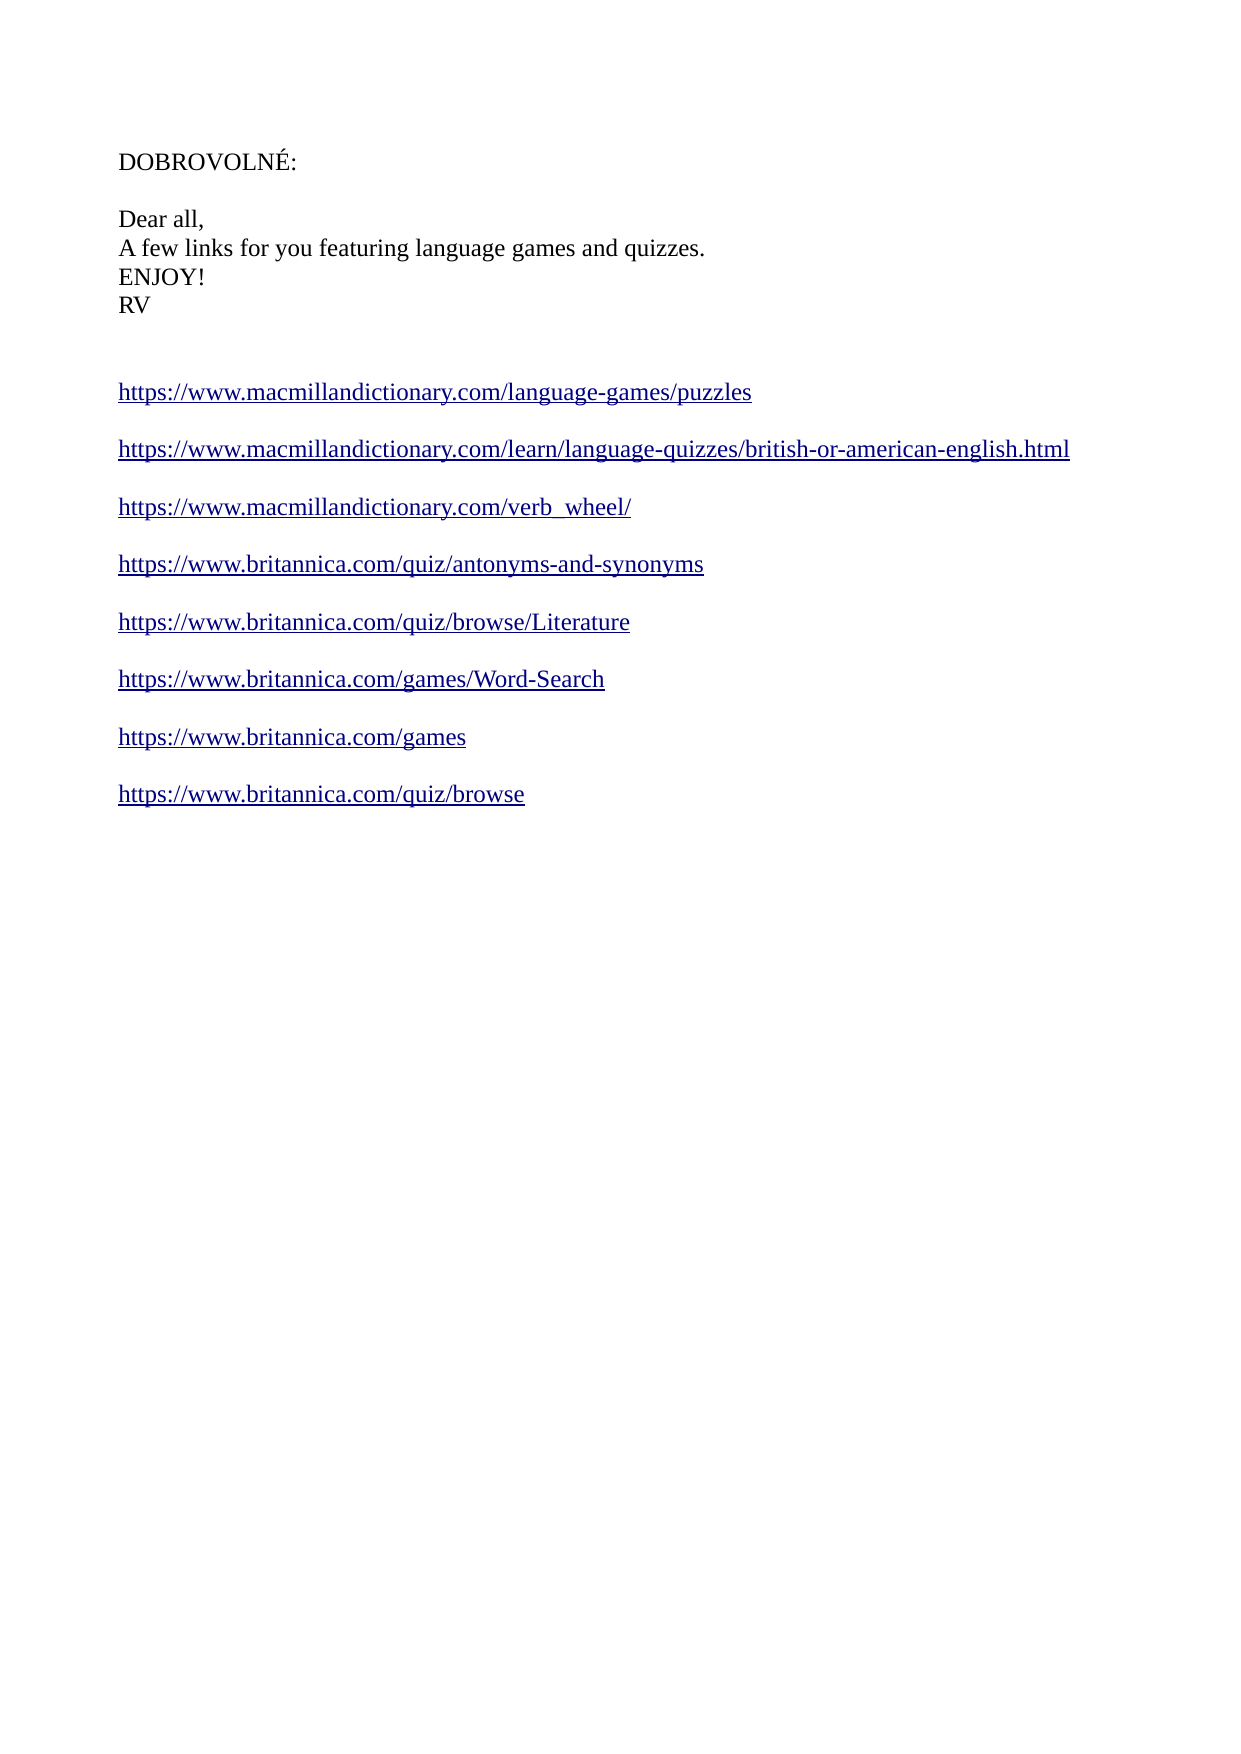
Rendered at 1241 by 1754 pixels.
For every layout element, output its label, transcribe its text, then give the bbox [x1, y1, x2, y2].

text https://www.britannica.com/quiz/antonyms-and-synonyms [118, 549, 1122, 578]
text https://www.britannica.com/games [118, 722, 1122, 751]
text Dear all, [118, 204, 1122, 233]
text https://www.britannica.com/quiz/browse [118, 779, 1122, 808]
text A few links for you featuring language games and quizzes. [118, 233, 1122, 262]
text https://www.britannica.com/quiz/browse/Literature [118, 607, 1122, 636]
text https://www.britannica.com/games/Word-Search [118, 664, 1122, 693]
text DOBROVOLNÉ: [118, 147, 1122, 176]
text https://www.macmillandictionary.com/language-games/puzzles [118, 377, 1122, 406]
text ENJOY! RV [118, 262, 1122, 348]
text https://www.macmillandictionary.com/verb_wheel/ [118, 492, 1122, 521]
text https://www.macmillandictionary.com/learn/language-quizzes/british-or-american-english.html [118, 434, 1122, 463]
